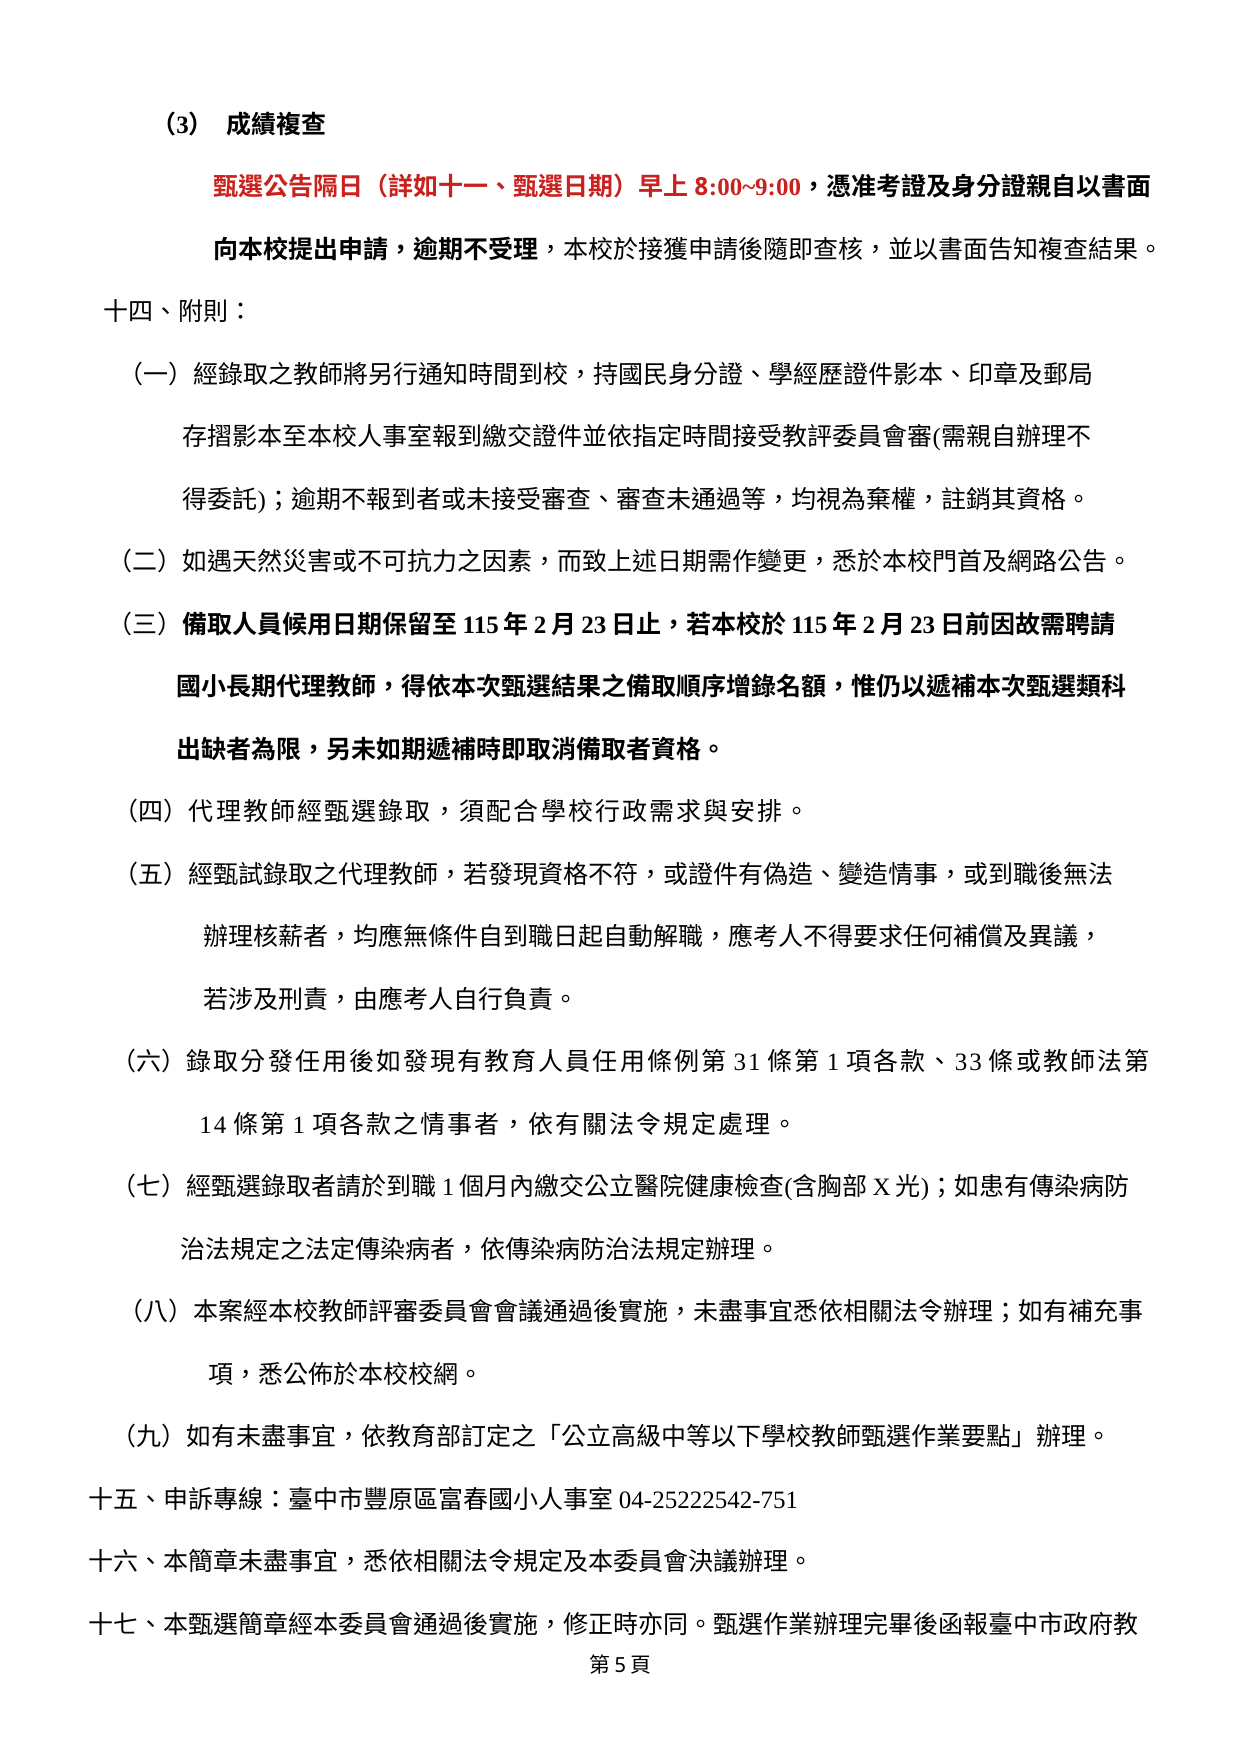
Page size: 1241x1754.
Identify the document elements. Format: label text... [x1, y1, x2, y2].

text 甄選公告隔日（詳如十一、甄選日期）早上8:00~9:00，憑准考證及身分證親自以書面向本校提出申請，逾期不受理，本校於接獲申請後隨即查核，並以書面告知複查結果。 [214, 143, 1152, 268]
text （六）錄取分發任用後如發現有教育人員任用條例第31條第1項各款、33條或教師法第14條第1項各款之情事者，依有關法令規定處理。 [112, 1018, 1152, 1143]
text （二）如遇天然災害或不可抗力之因素，而致上述日期需作變更，悉於本校門首及網路公告。 [89, 518, 1152, 581]
text 國小長期代理教師，得依本次甄選結果之備取順序增錄名額，惟仍以遞補本次甄選類科 [89, 643, 1152, 706]
text 辦理核薪者，均應無條件自到職日起自動解職，應考人不得要求任何補償及異議， [89, 893, 1152, 956]
text （五）經甄試錄取之代理教師，若發現資格不符，或證件有偽造、變造情事，或到職後無法 [89, 831, 1152, 893]
text 十四、附則： [89, 268, 1152, 331]
text 項，悉公佈於本校校網。 [89, 1331, 1152, 1393]
text （八）本案經本校教師評審委員會會議通過後實施，未盡事宜悉依相關法令辦理；如有補充事 [89, 1268, 1152, 1331]
text （七）經甄選錄取者請於到職1個月內繳交公立醫院健康檢查(含胸部X光)；如患有傳染病防 [112, 1143, 1152, 1206]
text （九）如有未盡事宜，依教育部訂定之「公立高級中等以下學校教師甄選作業要點」辦理。 [112, 1393, 1152, 1456]
text 十七、本甄選簡章經本委員會通過後實施，修正時亦同。甄選作業辦理完畢後函報臺中市政府教 [89, 1581, 1152, 1643]
text 出缺者為限，另未如期遞補時即取消備取者資格。 [89, 706, 1152, 768]
text 若涉及刑責，由應考人自行負責。 [89, 956, 1152, 1018]
text 得委託)；逾期不報到者或未接受審查、審查未通過等，均視為棄權，註銷其資格。 [89, 456, 1152, 518]
text （一）經錄取之教師將另行通知時間到校，持國民身分證、學經歷證件影本、印章及郵局 [89, 331, 1152, 393]
text 存摺影本至本校人事室報到繳交證件並依指定時間接受教評委員會審(需親自辦理不 [89, 393, 1152, 456]
text 治法規定之法定傳染病者，依傳染病防治法規定辦理。 [112, 1206, 1152, 1268]
text （三）備取人員候用日期保留至115年2月23日止，若本校於115年2月23日前因故需聘請 [89, 581, 1152, 643]
list 成績複查 [151, 81, 1152, 143]
text （四）代理教師經甄選錄取，須配合學校行政需求與安排。 [114, 768, 1152, 831]
text 十六、本簡章未盡事宜，悉依相關法令規定及本委員會決議辦理。 [89, 1518, 1152, 1581]
text 十五、申訴專線：臺中市豐原區富春國小人事室04-25222542-751 [89, 1456, 1152, 1518]
